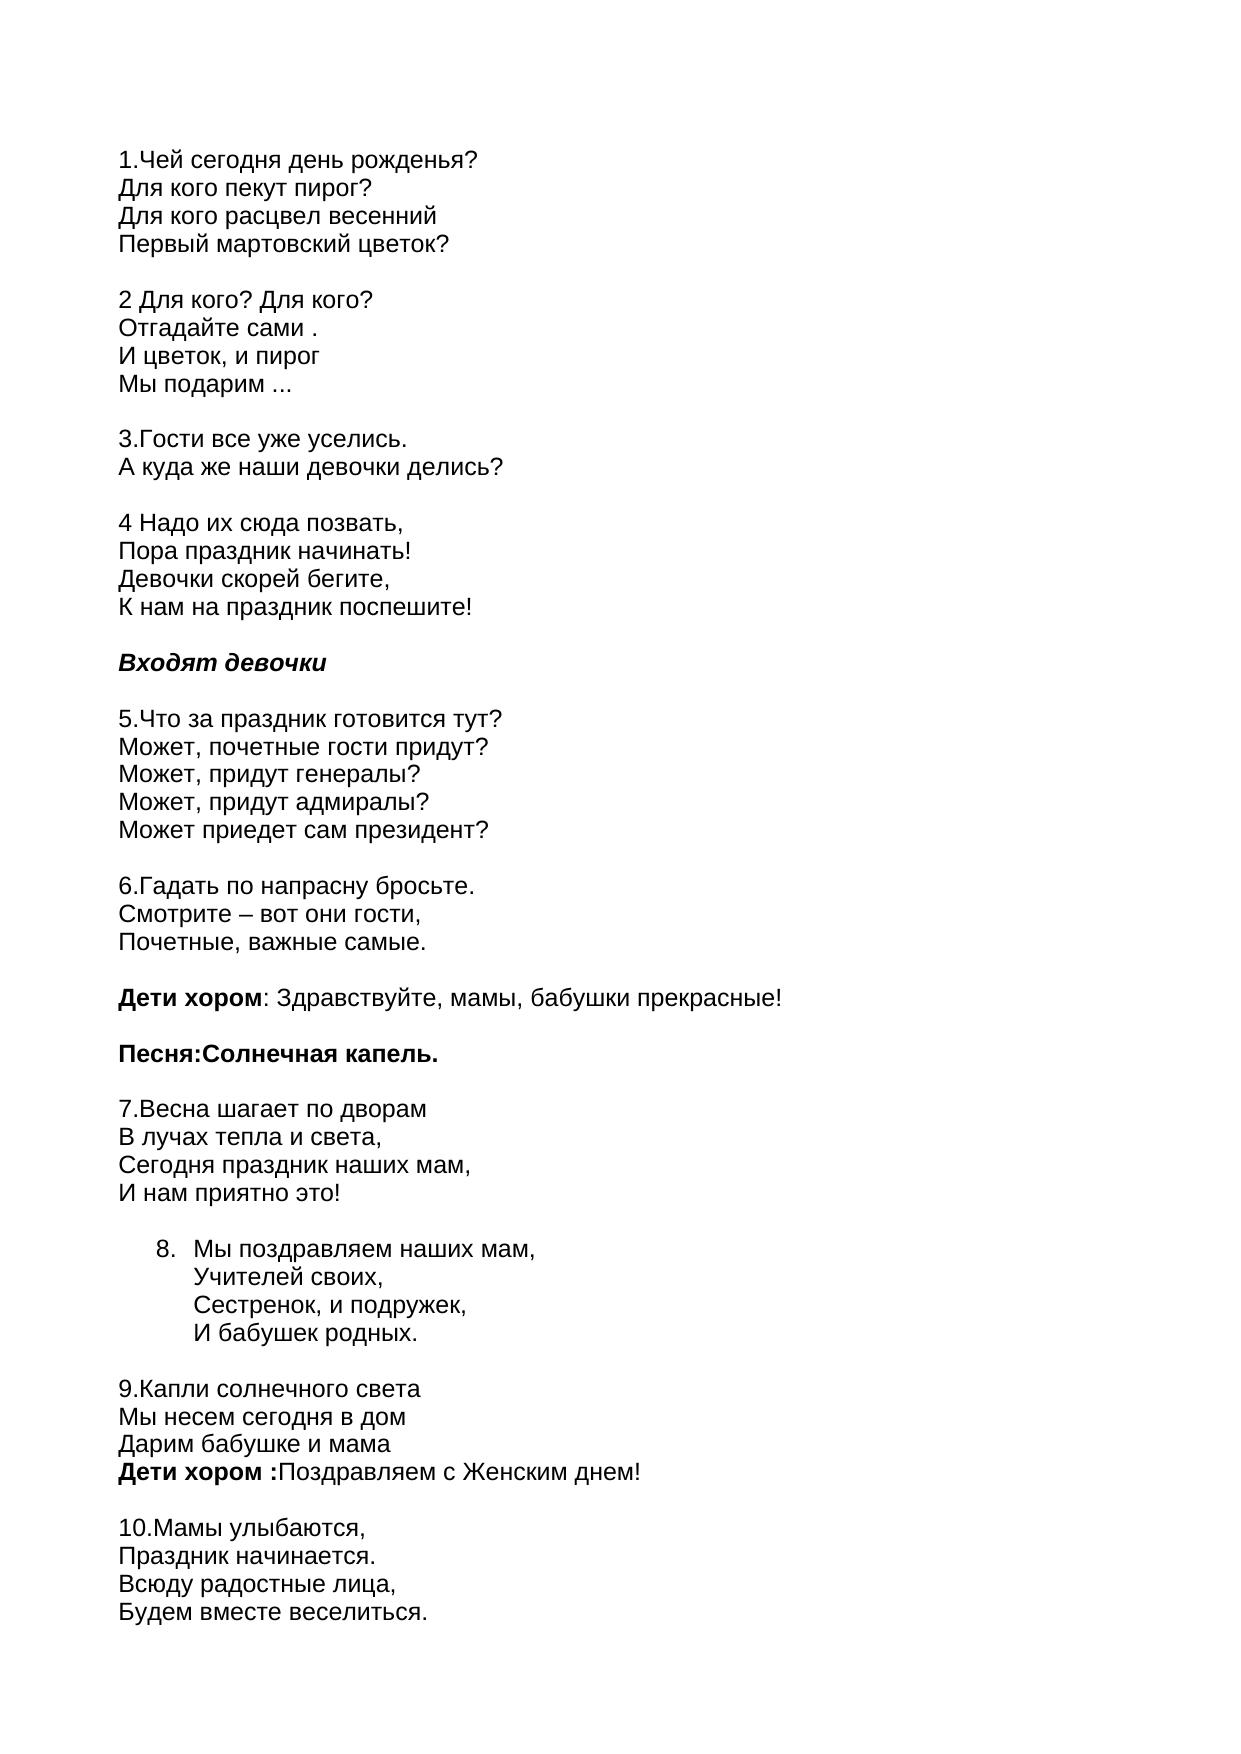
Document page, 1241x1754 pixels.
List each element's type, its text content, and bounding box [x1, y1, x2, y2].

text Мы подарим ... [118, 369, 1122, 397]
text Для кого расцвел весенний [118, 202, 1122, 230]
text 4 Надо их сюда позвать, [118, 509, 1122, 537]
text В лучах тепла и света, [118, 1123, 1122, 1151]
text Входят девочки [118, 648, 1122, 676]
text Пора праздник начинать! [118, 537, 1122, 565]
text Будем вместе веселиться. [118, 1598, 1122, 1626]
text Почетные, важные самые. [118, 928, 1122, 956]
text Отгадайте сами . [118, 313, 1122, 341]
text Праздник начинается. [118, 1542, 1122, 1570]
list Учителей своих, [156, 1263, 1122, 1291]
text Дарим бабушке и мама [118, 1430, 1122, 1458]
text Девочки скорей бегите, [118, 565, 1122, 593]
text 5.Что за праздник готовится тут? [118, 704, 1122, 732]
text Может, придут адмиралы? [118, 788, 1122, 816]
text Всюду радостные лица, [118, 1570, 1122, 1598]
text Песня:Солнечная капель. [118, 1039, 1122, 1067]
text Первый мартовский цветок? [118, 230, 1122, 258]
list Сестренок, и подружек, [156, 1291, 1122, 1318]
text Может, придут генералы? [118, 760, 1122, 788]
text Смотрите – вот они гости, [118, 900, 1122, 928]
text К нам на праздник поспешите! [118, 593, 1122, 621]
text И цветок, и пирог [118, 341, 1122, 369]
text Для кого пекут пирог? [118, 174, 1122, 202]
list Мы поздравляем наших мам, [156, 1235, 1122, 1263]
text Дети хором :Поздравляем с Женским днем! [118, 1458, 1122, 1486]
text 3.Гости все уже уселись. [118, 425, 1122, 453]
text Может приедет сам президент? [118, 816, 1122, 844]
text Может, почетные гости придут? [118, 732, 1122, 760]
text 6.Гадать по напрасну бросьте. [118, 872, 1122, 900]
text Мы несем сегодня в дом [118, 1402, 1122, 1430]
text А куда же наши девочки делись? [118, 453, 1122, 481]
text Сегодня праздник наших мам, [118, 1151, 1122, 1179]
text 10.Мамы улыбаются, [118, 1514, 1122, 1542]
list И бабушек родных. [156, 1318, 1122, 1346]
text 2 Для кого? Для кого? [118, 286, 1122, 313]
text 9.Капли солнечного света [118, 1374, 1122, 1402]
text 1.Чей сегодня день рожденья? [118, 146, 1122, 174]
text И нам приятно это! [118, 1179, 1122, 1207]
text Дети хором: Здравствуйте, мамы, бабушки прекрасные! [118, 983, 1122, 1011]
text 7.Весна шагает по дворам [118, 1095, 1122, 1123]
